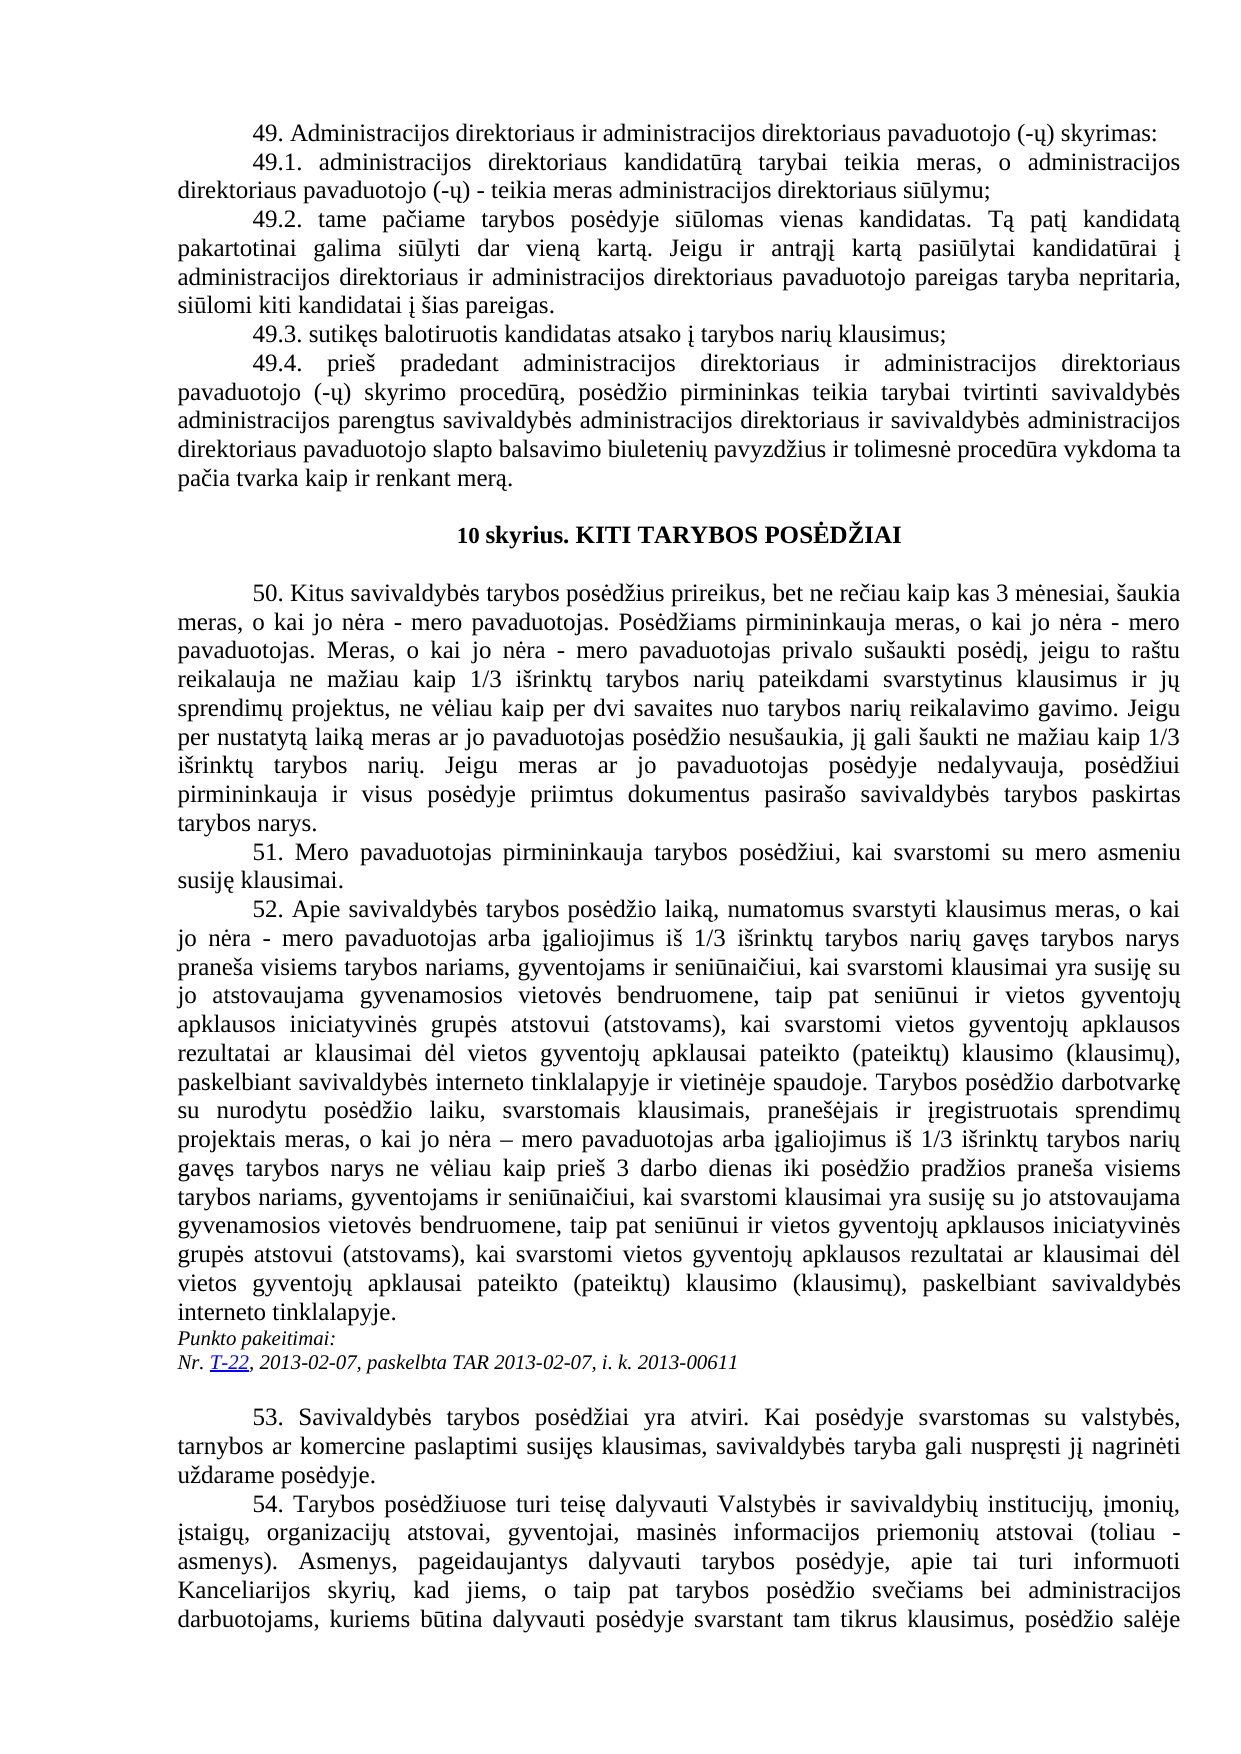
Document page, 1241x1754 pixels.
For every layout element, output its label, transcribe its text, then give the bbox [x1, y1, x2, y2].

text Nr. T-22, 2013-02-07, paskelbta TAR 2013-02-07, i. k. 2013-00611 [177, 1350, 1181, 1374]
text 51. Mero pavaduotojas pirmininkauja tarybos posėdžiui, kai svarstomi su mero asmeniu susiję klausimai. [177, 837, 1181, 894]
text 49. Administracijos direktoriaus ir administracijos direktoriaus pavaduotojo (-ų) skyrimas: [177, 118, 1181, 147]
text 53. Savivaldybės tarybos posėdžiai yra atviri. Kai posėdyje svarstomas su valstybės, tarnybos ar komercine paslaptimi susijęs klausimas, savivaldybės taryba gali nuspręsti jį nagrinėti uždarame posėdyje. [177, 1402, 1181, 1489]
text 50. Kitus savivaldybės tarybos posėdžius prireikus, bet ne rečiau kaip kas 3 mėnesiai, šaukia meras, o kai jo nėra - mero pavaduotojas. Posėdžiams pirmininkauja meras, o kai jo nėra - mero pavaduotojas. Meras, o kai jo nėra - mero pavaduotojas privalo sušaukti posėdį, jeigu to raštu reikalauja ne mažiau kaip 1/3 išrinktų tarybos narių pateikdami svarstytinus klausimus ir jų sprendimų projektus, ne vėliau kaip per dvi savaites nuo tarybos narių reikalavimo gavimo. Jeigu per nustatytą laiką meras ar jo pavaduotojas posėdžio nesušaukia, jį gali šaukti ne mažiau kaip 1/3 išrinktų tarybos narių. Jeigu meras ar jo pavaduotojas posėdyje nedalyvauja, posėdžiui pirmininkauja ir visus posėdyje priimtus dokumentus pasirašo savivaldybės tarybos paskirtas tarybos narys. [177, 578, 1181, 837]
text Punkto pakeitimai: [177, 1326, 1181, 1350]
text 49.1. administracijos direktoriaus kandidatūrą tarybai teikia meras, o administracijos direktoriaus pavaduotojo (-ų) - teikia meras administracijos direktoriaus siūlymu; [177, 147, 1181, 204]
text 10 skyrius. KITI TARYBOS POSĖDŽIAI [177, 521, 1181, 549]
text 54. Tarybos posėdžiuose turi teisę dalyvauti Valstybės ir savivaldybių institucijų, įmonių, įstaigų, organizacijų atstovai, gyventojai, masinės informacijos priemonių atstovai (toliau - asmenys). Asmenys, pageidaujantys dalyvauti tarybos posėdyje, apie tai turi informuoti Kanceliarijos skyrių, kad jiems, o taip pat tarybos posėdžio svečiams bei administracijos darbuotojams, kuriems būtina dalyvauti posėdyje svarstant tam tikrus klausimus, posėdžio salėje [177, 1489, 1181, 1632]
text 49.2. tame pačiame tarybos posėdyje siūlomas vienas kandidatas. Tą patį kandidatą pakartotinai galima siūlyti dar vieną kartą. Jeigu ir antrąjį kartą pasiūlytai kandidatūrai į administracijos direktoriaus ir administracijos direktoriaus pavaduotojo pareigas taryba nepritaria, siūlomi kiti kandidatai į šias pareigas. [177, 204, 1181, 319]
text 49.3. sutikęs balotiruotis kandidatas atsako į tarybos narių klausimus; [177, 319, 1181, 348]
text 49.4. prieš pradedant administracijos direktoriaus ir administracijos direktoriaus pavaduotojo (-ų) skyrimo procedūrą, posėdžio pirmininkas teikia tarybai tvirtinti savivaldybės administracijos parengtus savivaldybės administracijos direktoriaus ir savivaldybės administracijos direktoriaus pavaduotojo slapto balsavimo biuletenių pavyzdžius ir tolimesnė procedūra vykdoma ta pačia tvarka kaip ir renkant merą. [177, 348, 1181, 492]
text 52. Apie savivaldybės tarybos posėdžio laiką, numatomus svarstyti klausimus meras, o kai jo nėra - mero pavaduotojas arba įgaliojimus iš 1/3 išrinktų tarybos narių gavęs tarybos narys praneša visiems tarybos nariams, gyventojams ir seniūnaičiui, kai svarstomi klausimai yra susiję su jo atstovaujama gyvenamosios vietovės bendruomene, taip pat seniūnui ir vietos gyventojų apklausos iniciatyvinės grupės atstovui (atstovams), kai svarstomi vietos gyventojų apklausos rezultatai ar klausimai dėl vietos gyventojų apklausai pateikto (pateiktų) klausimo (klausimų), paskelbiant savivaldybės interneto tinklalapyje ir vietinėje spaudoje. Tarybos posėdžio darbotvarkę su nurodytu posėdžio laiku, svarstomais klausimais, pranešėjais ir įregistruotais sprendimų projektais meras, o kai jo nėra – mero pavaduotojas arba įgaliojimus iš 1/3 išrinktų tarybos narių gavęs tarybos narys ne vėliau kaip prieš 3 darbo dienas iki posėdžio pradžios praneša visiems tarybos nariams, gyventojams ir seniūnaičiui, kai svarstomi klausimai yra susiję su jo atstovaujama gyvenamosios vietovės bendruomene, taip pat seniūnui ir vietos gyventojų apklausos iniciatyvinės grupės atstovui (atstovams), kai svarstomi vietos gyventojų apklausos rezultatai ar klausimai dėl vietos gyventojų apklausai pateikto (pateiktų) klausimo (klausimų), paskelbiant savivaldybės interneto tinklalapyje. [177, 894, 1181, 1326]
